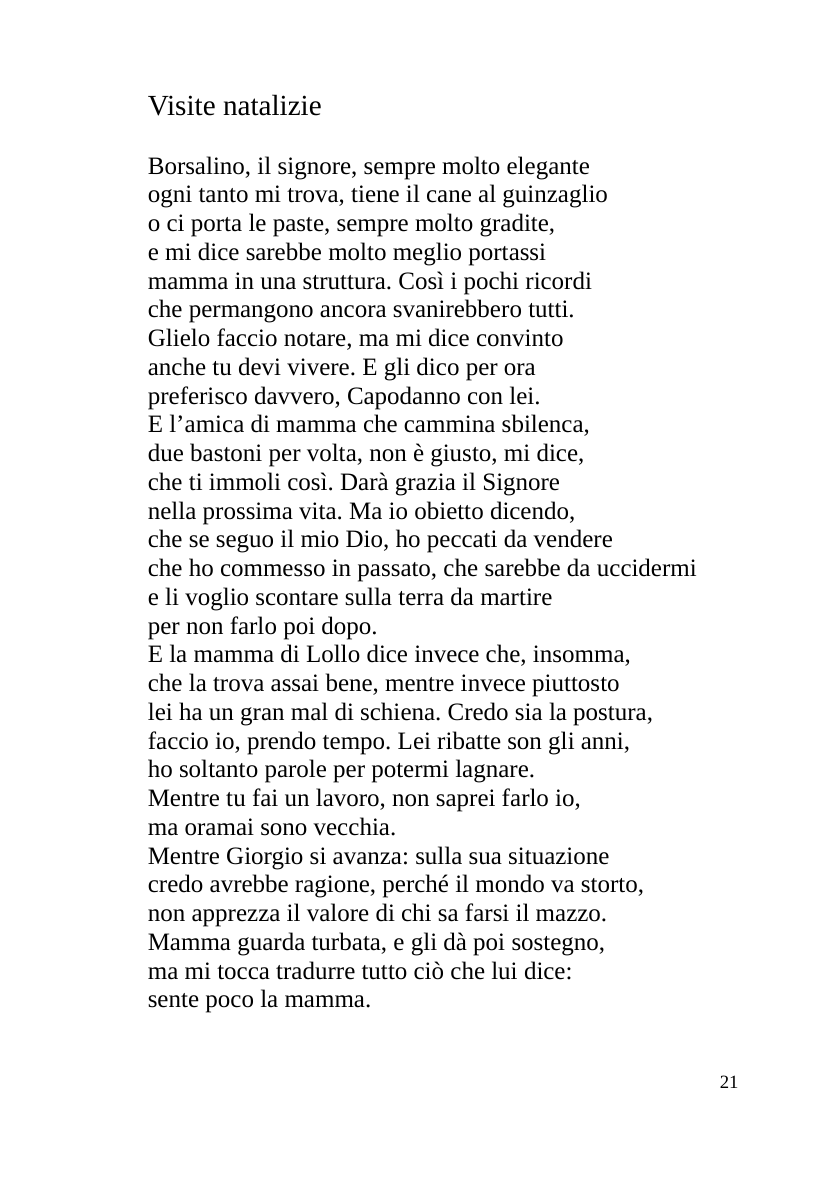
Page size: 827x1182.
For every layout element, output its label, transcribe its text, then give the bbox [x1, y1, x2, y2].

text Glielo faccio notare, ma mi dice convinto [148, 323, 738, 352]
text mamma in una struttura. Così i pochi ricordi [148, 266, 738, 294]
text ma mi tocca tradurre tutto ciò che lui dice: [148, 956, 738, 984]
text per non farlo poi dopo. [148, 611, 738, 639]
text Mentre Giorgio si avanza: sulla sua situazione [148, 841, 738, 869]
text due bastoni per volta, non è giusto, mi dice, [148, 438, 738, 467]
text che se seguo il mio Dio, ho peccati da vendere [148, 524, 738, 553]
text ogni tanto mi trova, tiene il cane al guinzaglio [148, 179, 738, 208]
text sente poco la mamma. [148, 984, 738, 1013]
text ho soltanto parole per potermi lagnare. [148, 754, 738, 783]
text che ho commesso in passato, che sarebbe da uccidermi [148, 553, 738, 582]
text Borsalino, il signore, sempre molto elegante [148, 151, 738, 179]
text e li voglio scontare sulla terra da martire [148, 582, 738, 611]
text E l’amica di mamma che cammina sbilenca, [148, 409, 738, 438]
text e mi dice sarebbe molto meglio portassi [148, 237, 738, 266]
text E la mamma di Lollo dice invece che, insomma, [148, 639, 738, 668]
text Mentre tu fai un lavoro, non saprei farlo io, [148, 783, 738, 812]
text faccio io, prendo tempo. Lei ribatte son gli anni, [148, 726, 738, 754]
text Mamma guarda turbata, e gli dà poi sostegno, [148, 927, 738, 956]
text credo avrebbe ragione, perché il mondo va storto, [148, 869, 738, 898]
text che permangono ancora svanirebbero tutti. [148, 294, 738, 323]
text anche tu devi vivere. E gli dico per ora [148, 352, 738, 381]
text ma oramai sono vecchia. [148, 812, 738, 841]
text lei ha un gran mal di schiena. Credo sia la postura, [148, 697, 738, 726]
text non apprezza il valore di chi sa farsi il mazzo. [148, 898, 738, 927]
text o ci porta le paste, sempre molto gradite, [148, 208, 738, 237]
text nella prossima vita. Ma io obietto dicendo, [148, 496, 738, 524]
text che la trova assai bene, mentre invece piuttosto [148, 668, 738, 697]
text che ti immoli così. Darà grazia il Signore [148, 467, 738, 496]
text Visite natalizie [148, 88, 738, 122]
text preferisco davvero, Capodanno con lei. [148, 381, 738, 409]
